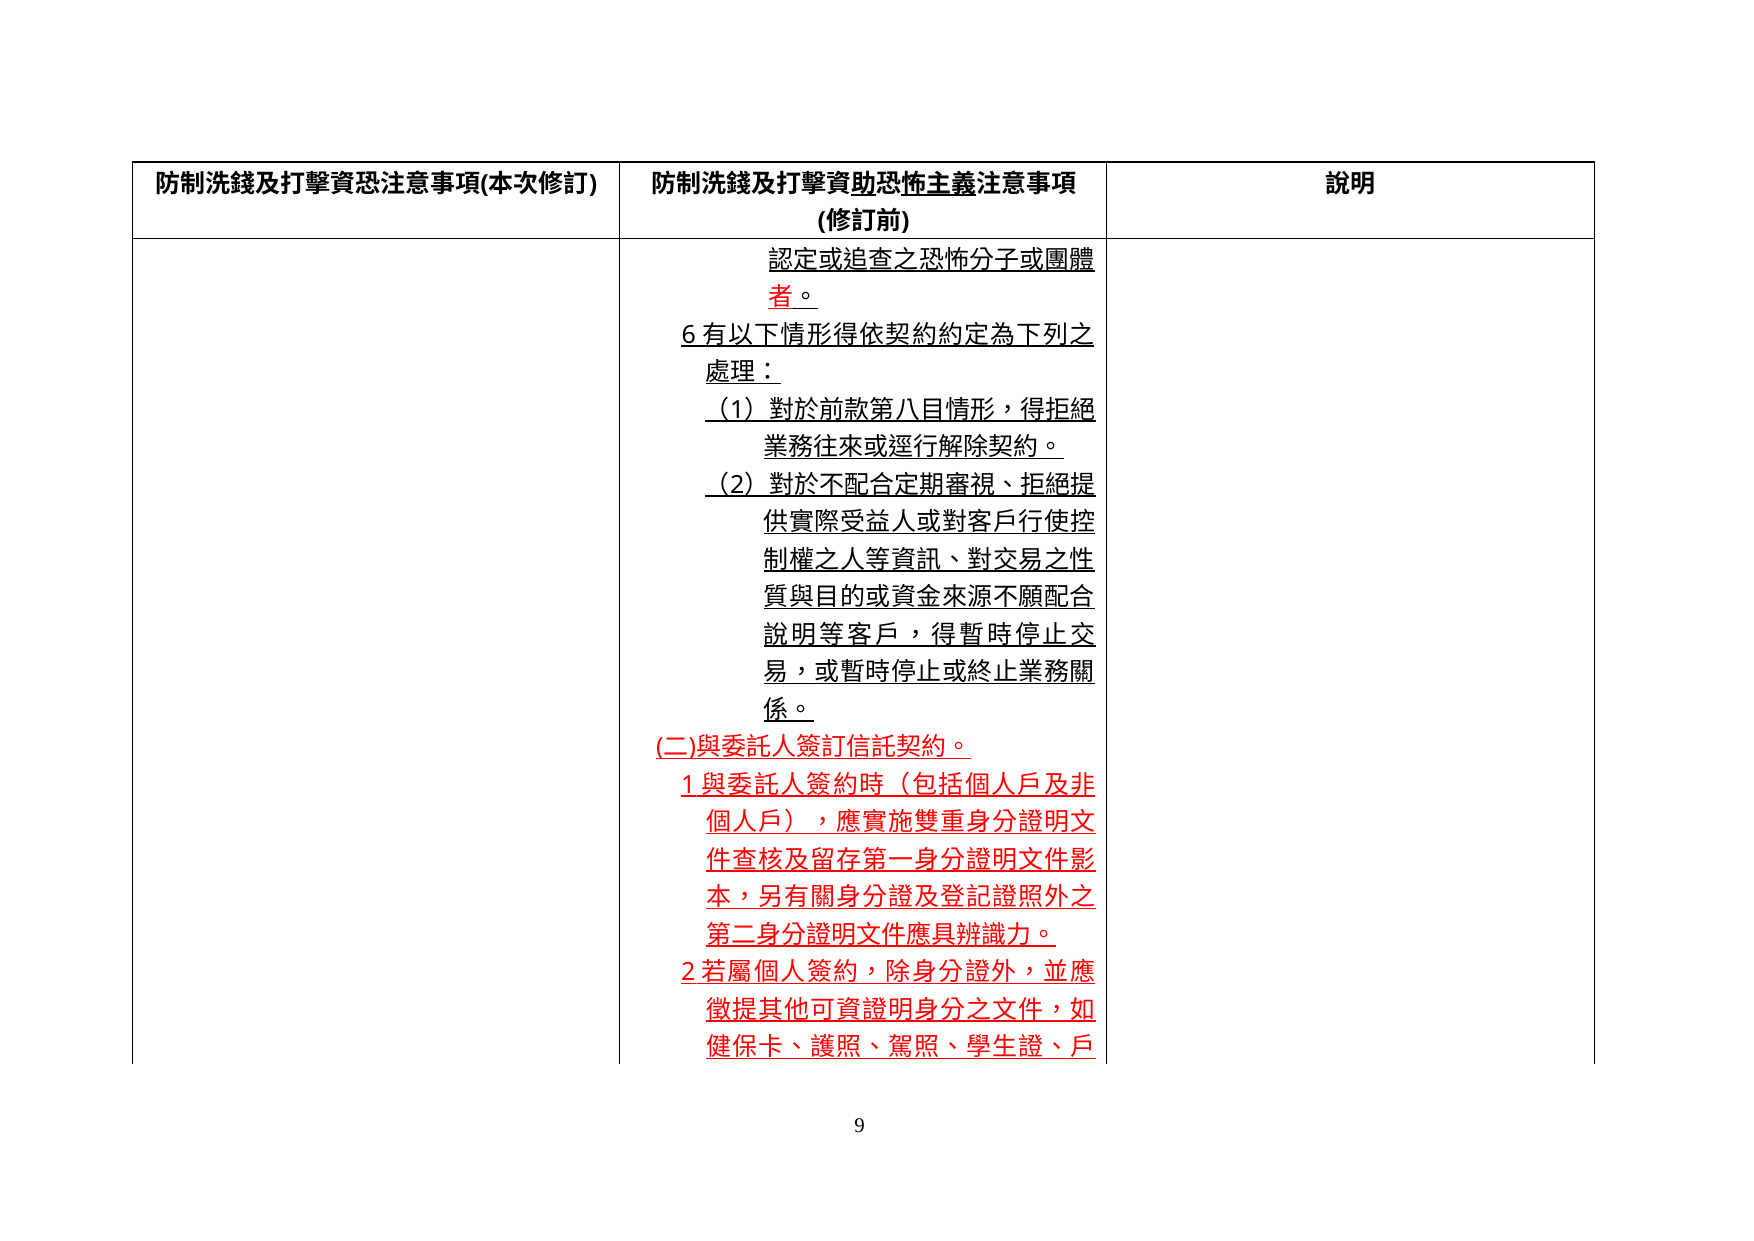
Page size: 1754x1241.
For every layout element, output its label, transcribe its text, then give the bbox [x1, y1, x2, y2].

table_header 防制洗錢及打擊資恐注意事項(本次修訂) [133, 163, 619, 237]
table_header 說明 [1107, 163, 1594, 237]
table_header 防制洗錢及打擊資助恐怖主義注意事項 (修訂前) [620, 163, 1106, 237]
table_cell [1107, 239, 1594, 1063]
table_cell [133, 239, 619, 1063]
